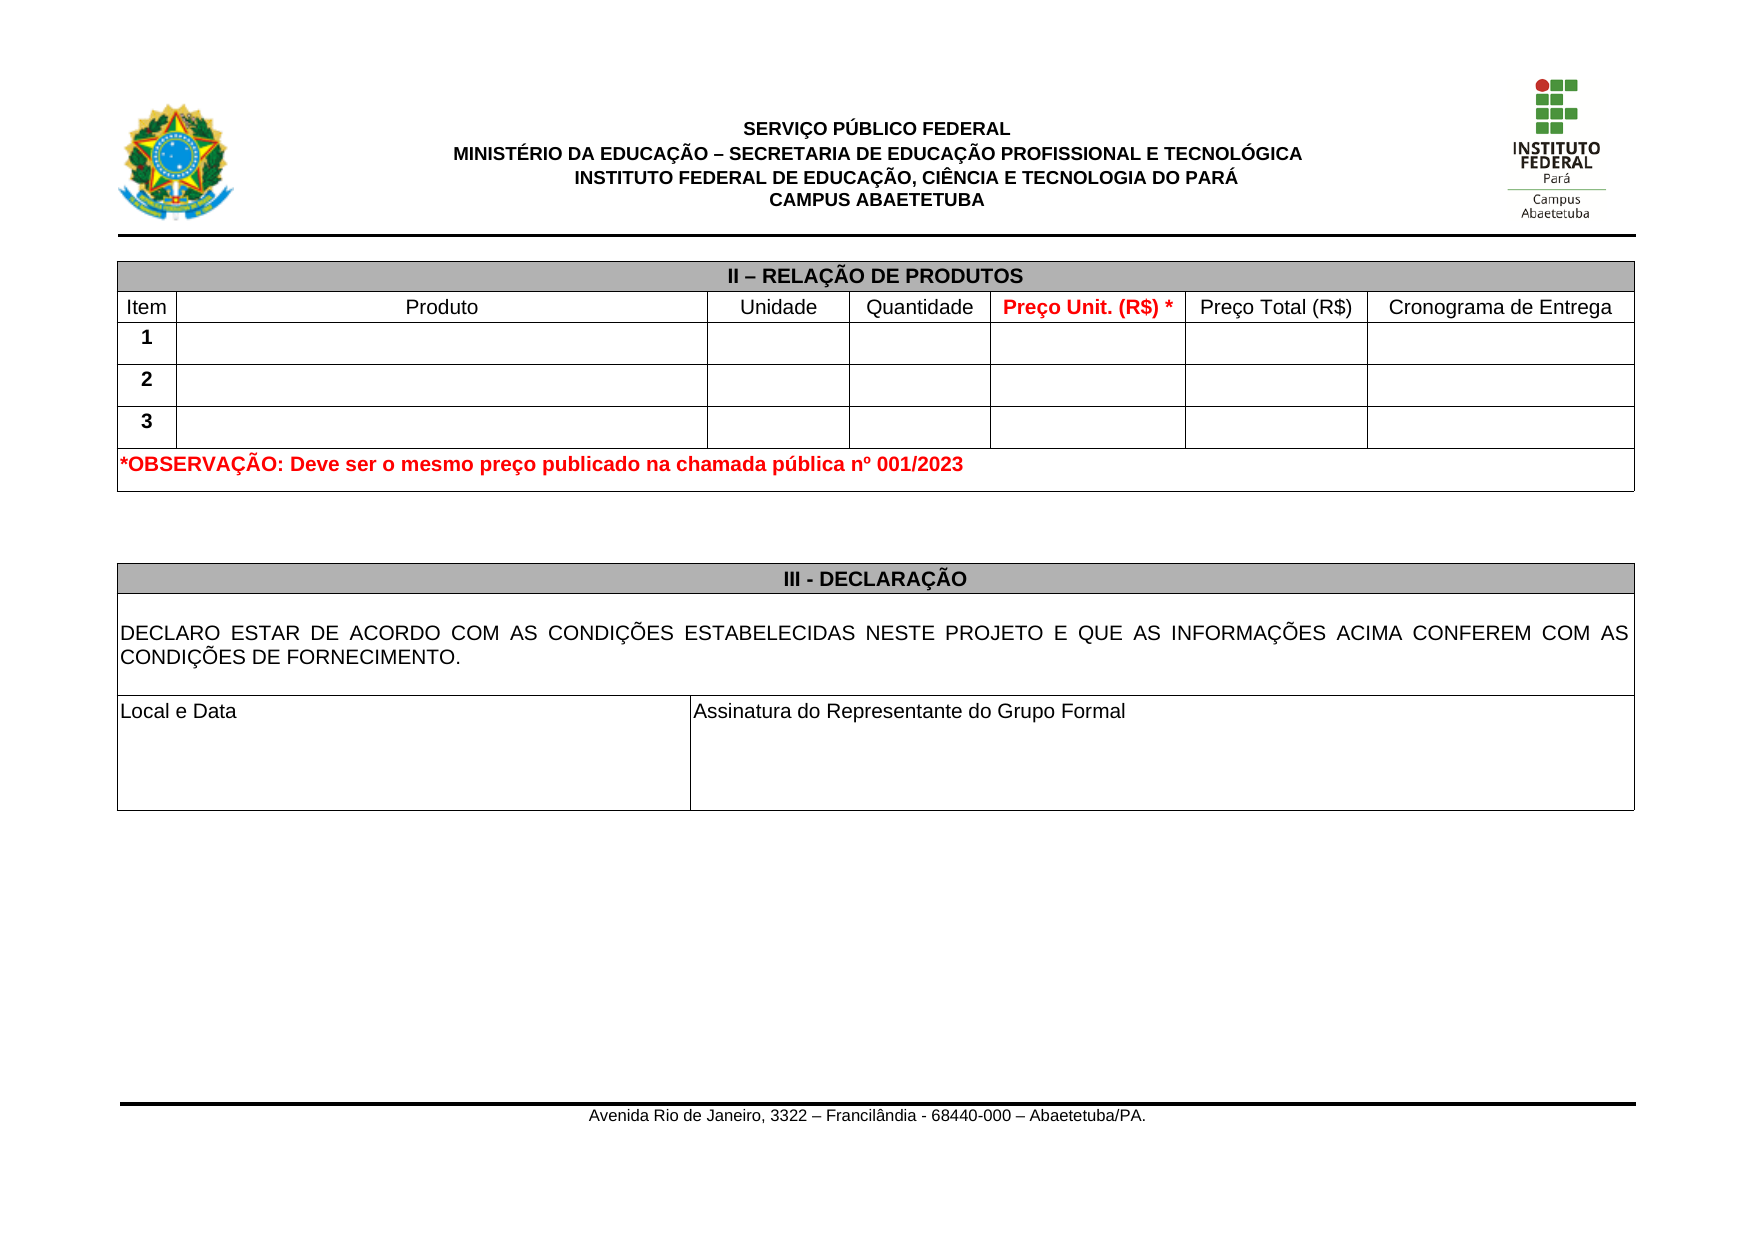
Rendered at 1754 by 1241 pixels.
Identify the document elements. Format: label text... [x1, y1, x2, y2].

table_cell Produto [177, 292, 707, 321]
table_cell [177, 407, 707, 448]
table_cell [708, 323, 849, 364]
table_cell 1 [118, 323, 176, 364]
table_cell Preço Total (R$) [1186, 292, 1367, 321]
table_cell Unidade [708, 292, 849, 321]
table_cell [1186, 365, 1367, 406]
table_cell [850, 323, 990, 364]
table_cell Item [118, 292, 176, 321]
table_cell [991, 407, 1185, 448]
table_cell *OBSERVAÇÃO: Deve ser o mesmo preço publicado na chamada pública nº 001/2023 [118, 449, 1634, 491]
table_cell [991, 365, 1185, 406]
table_cell 3 [118, 407, 176, 448]
table_cell [1368, 407, 1634, 448]
table_header II – RELAÇÃO DE PRODUTOS [118, 262, 1634, 291]
table_cell 2 [118, 365, 176, 406]
table_cell [708, 407, 849, 448]
table_cell Cronograma de Entrega [1368, 292, 1634, 321]
table_cell [1368, 323, 1634, 364]
table_cell Quantidade [850, 292, 990, 321]
table_cell DECLARO ESTAR DE ACORDO COM AS CONDIÇÕES ESTABELECIDAS NESTE PROJETO E QUE AS INFORMAÇÕES ACIMA CONFEREM COM AS CONDIÇÕES DE FORNECIMENTO. [118, 594, 1634, 695]
table_cell [850, 407, 990, 448]
table_cell [1368, 365, 1634, 406]
table_cell Assinatura do Representante do Grupo Formal [691, 696, 1634, 809]
table_cell [708, 365, 849, 406]
table_cell [850, 365, 990, 406]
table_cell Local e Data [118, 696, 690, 809]
table_cell [177, 323, 707, 364]
table_cell [991, 323, 1185, 364]
table_cell [1186, 407, 1367, 448]
table_cell [177, 365, 707, 406]
table_header III - DECLARAÇÃO [118, 564, 1634, 593]
table_cell Preço Unit. (R$) * [991, 292, 1185, 321]
table_cell [1186, 323, 1367, 364]
